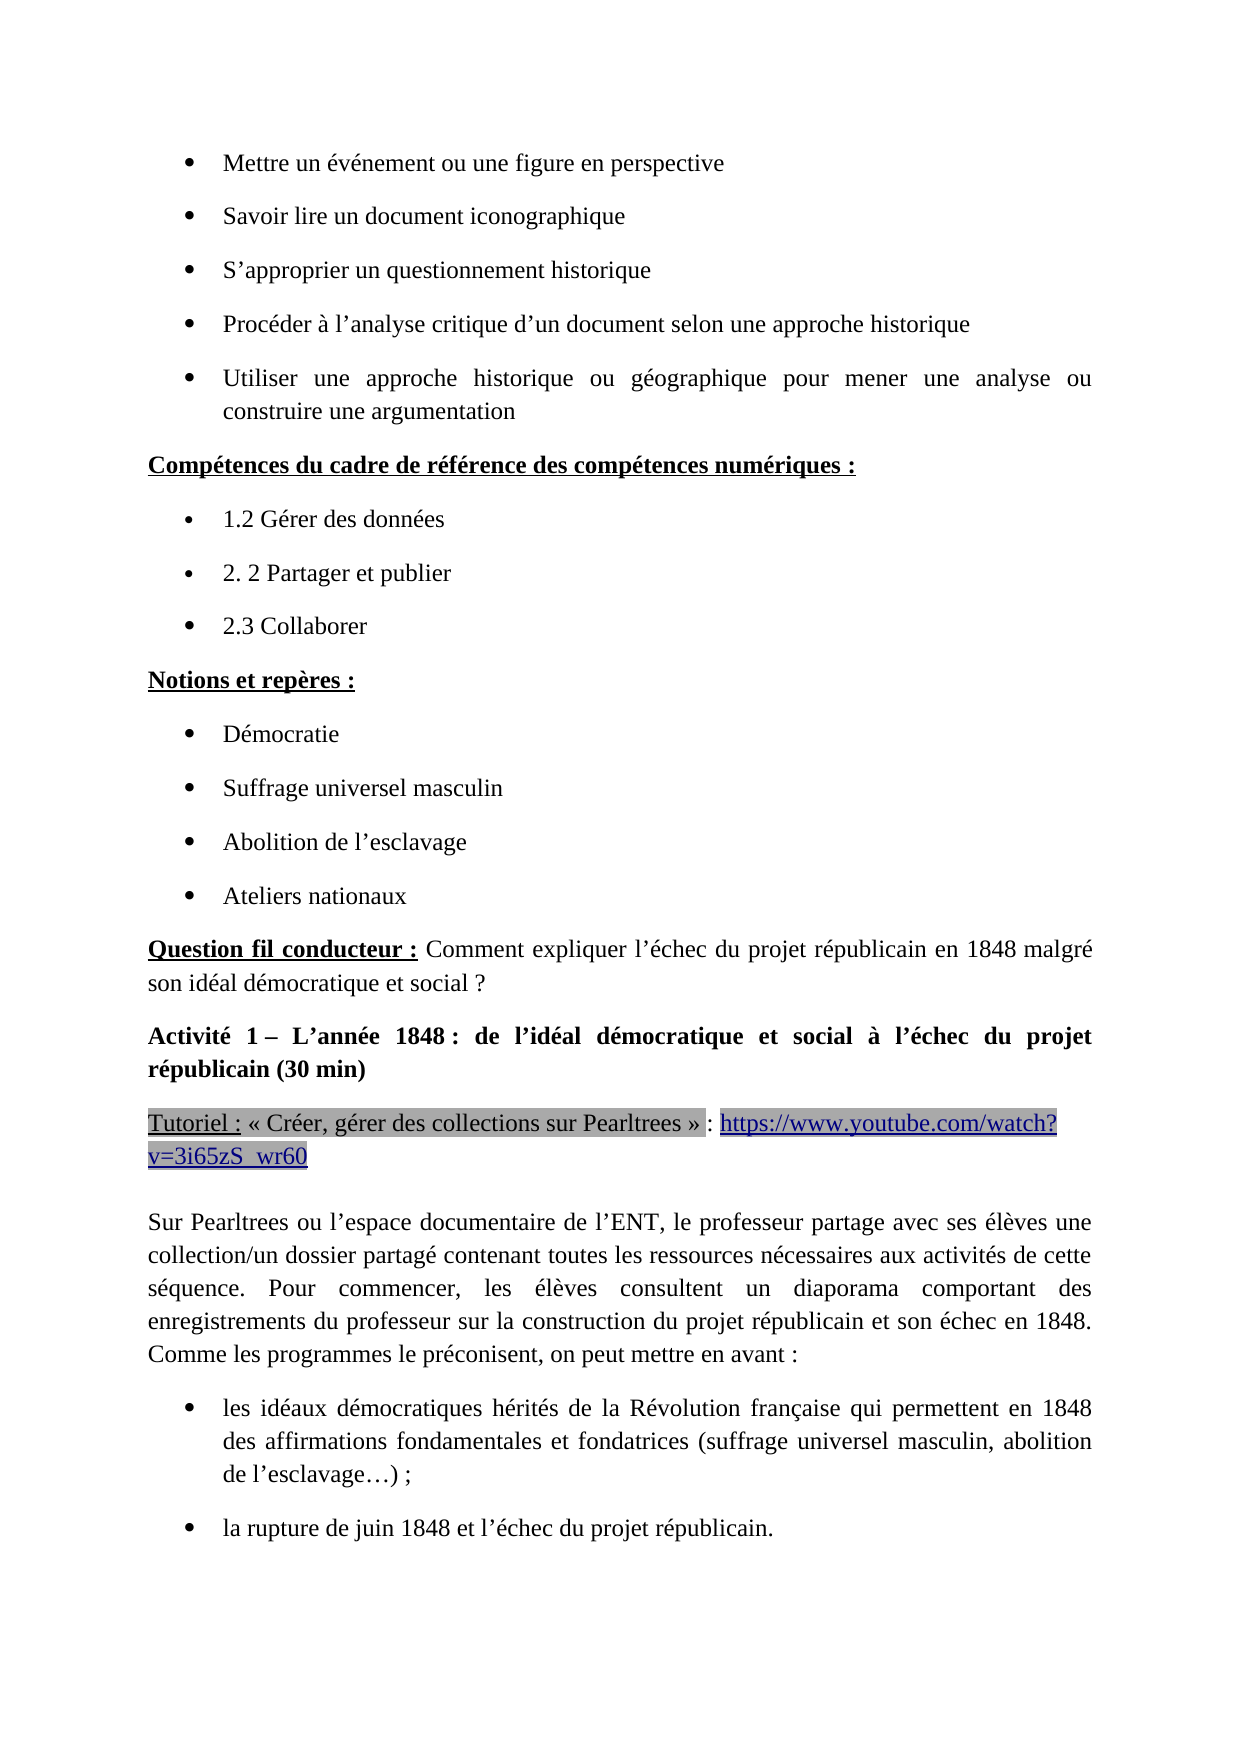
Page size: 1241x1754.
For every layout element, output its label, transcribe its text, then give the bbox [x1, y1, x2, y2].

text Notions et repères : [148, 665, 1093, 694]
text Activité 1 – L’année 1848 : de l’idéal démocratique et social à l’échec du projet républicain (30 min) [148, 1021, 1093, 1083]
list Procéder à l’analyse critique d’un document selon une approche historique [185, 309, 1093, 338]
list 1.2 Gérer des données [185, 504, 1093, 532]
list Mettre un événement ou une figure en perspective [185, 148, 1093, 176]
list 2.3 Collaborer [185, 611, 1093, 640]
list Démocratie [185, 719, 1093, 748]
list Ateliers nationaux [185, 881, 1093, 909]
list Abolition de l’esclavage [185, 827, 1093, 856]
text Tutoriel : « Créer, gérer des collections sur Pearltrees » : https://www.youtube.com/watch?v=3i65zS_wr60 [148, 1108, 1093, 1170]
text Sur Pearltrees ou l’espace documentaire de l’ENT, le professeur partage avec ses élèves une collection/un dossier partagé contenant toutes les ressources nécessaires aux activités de cette séquence. Pour commencer, les élèves consultent un diaporama comportant des enregistrements du professeur sur la construction du projet républicain et son échec en 1848. Comme les programmes le préconisent, on peut mettre en avant : [148, 1207, 1093, 1368]
list Suffrage universel masculin [185, 773, 1093, 802]
text Compétences du cadre de référence des compétences numériques : [148, 450, 1093, 479]
list les idéaux démocratiques hérités de la Révolution française qui permettent en 1848 des affirmations fondamentales et fondatrices (suffrage universel masculin, abolition de l’esclavage…) ; [185, 1393, 1093, 1488]
list la rupture de juin 1848 et l’échec du projet républicain. [185, 1513, 1093, 1542]
list 2. 2 Partager et publier [185, 558, 1093, 586]
text Question fil conducteur : Comment expliquer l’échec du projet républicain en 1848 malgré son idéal démocratique et social ? [148, 934, 1093, 996]
list Savoir lire un document iconographique [185, 201, 1093, 230]
list S’approprier un questionnement historique [185, 255, 1093, 284]
list Utiliser une approche historique ou géographique pour mener une analyse ou construire une argumentation [185, 363, 1093, 425]
